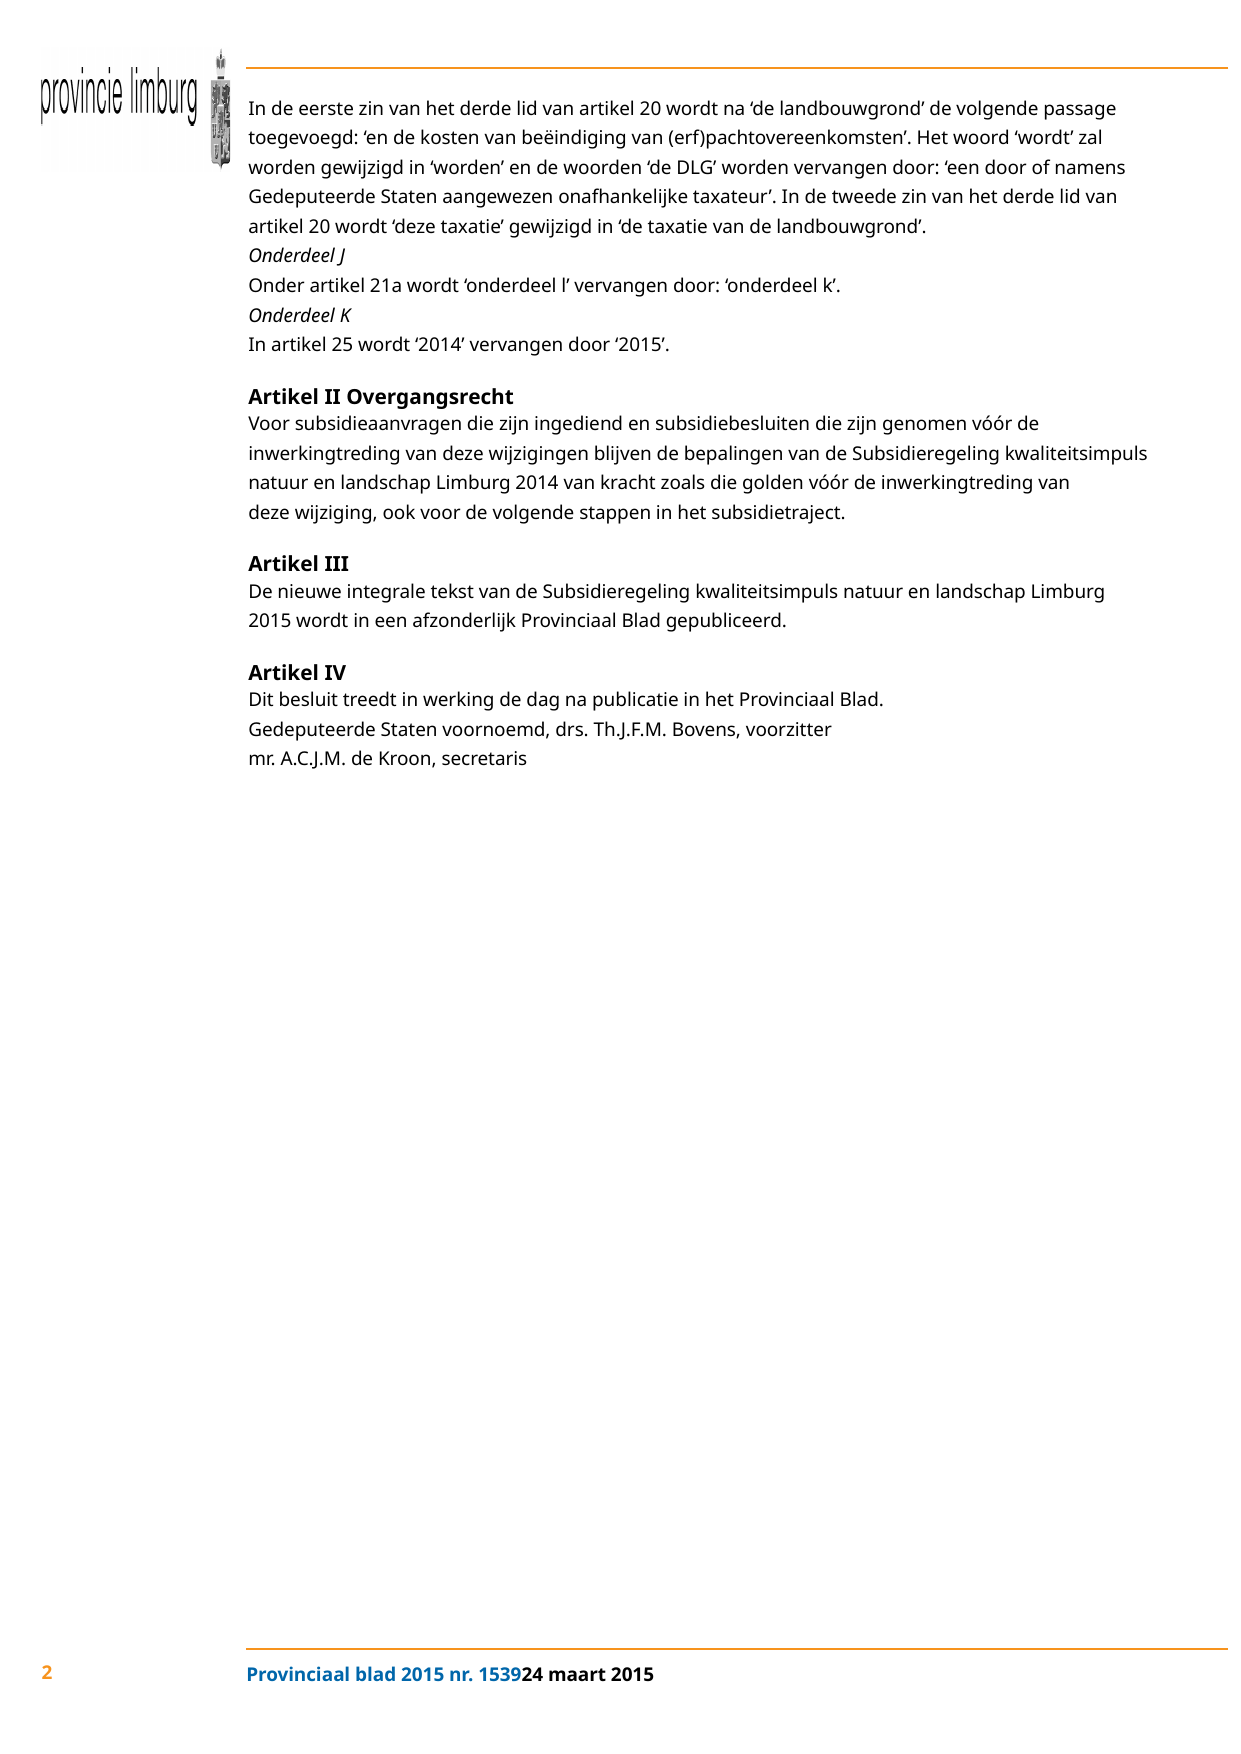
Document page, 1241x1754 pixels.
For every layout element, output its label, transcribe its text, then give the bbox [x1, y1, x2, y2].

text De nieuwe integrale tekst van de Subsidieregeling kwaliteitsimpuls natuur en landschap Limburg 2015 wordt in een afzonderlijk Provinciaal Blad gepubliceerd. [248, 578, 1152, 633]
text Gedeputeerde Staten voornoemd, drs. Th.J.F.M. Bovens, voorzitter [248, 716, 1152, 742]
text Dit besluit treedt in werking de dag na publicatie in het Provinciaal Blad. [248, 686, 1152, 712]
picture [41, 47, 231, 172]
text In de eerste zin van het derde lid van artikel 20 wordt na ‘de landbouwgrond’ de volgende passage toegevoegd: ‘en de kosten van beëindiging van (erf)pachtovereenkomsten’. Het woord ‘wordt’ zal worden gewijzigd in ‘worden’ en de woorden ‘de DLG’ worden vervangen door: ‘een door of namens Gedeputeerde Staten aangewezen onafhankelijke taxateur’. In de tweede zin van het derde lid van artikel 20 wordt ‘deze taxatie’ gewijzigd in ‘de taxatie van de landbouwgrond’. [248, 95, 1152, 239]
text inwerkingtreding van deze wijzigingen blijven de bepalingen van de Subsidieregeling kwaliteitsimpuls natuur en landschap Limburg 2014 van kracht zoals die golden vóór de inwerkingtreding van [248, 440, 1152, 495]
text Artikel II Overgangsrecht [248, 382, 1152, 410]
text Artikel IV [248, 658, 1152, 686]
text deze wijziging, ook voor de volgende stappen in het subsidietraject. [248, 499, 1152, 525]
text mr. A.C.J.M. de Kroon, secretaris [248, 746, 1152, 771]
text Onderdeel J [248, 243, 1152, 268]
text Artikel III [248, 549, 1152, 578]
text Voor subsidieaanvragen die zijn ingediend en subsidiebesluiten die zijn genomen vóór de [248, 410, 1152, 436]
text Onder artikel 21a wordt ‘onderdeel l’ vervangen door: ‘onderdeel k’. [248, 272, 1152, 298]
text Onderdeel K [248, 302, 1152, 328]
text In artikel 25 wordt ‘2014’ vervangen door ‘2015’. [248, 331, 1152, 357]
